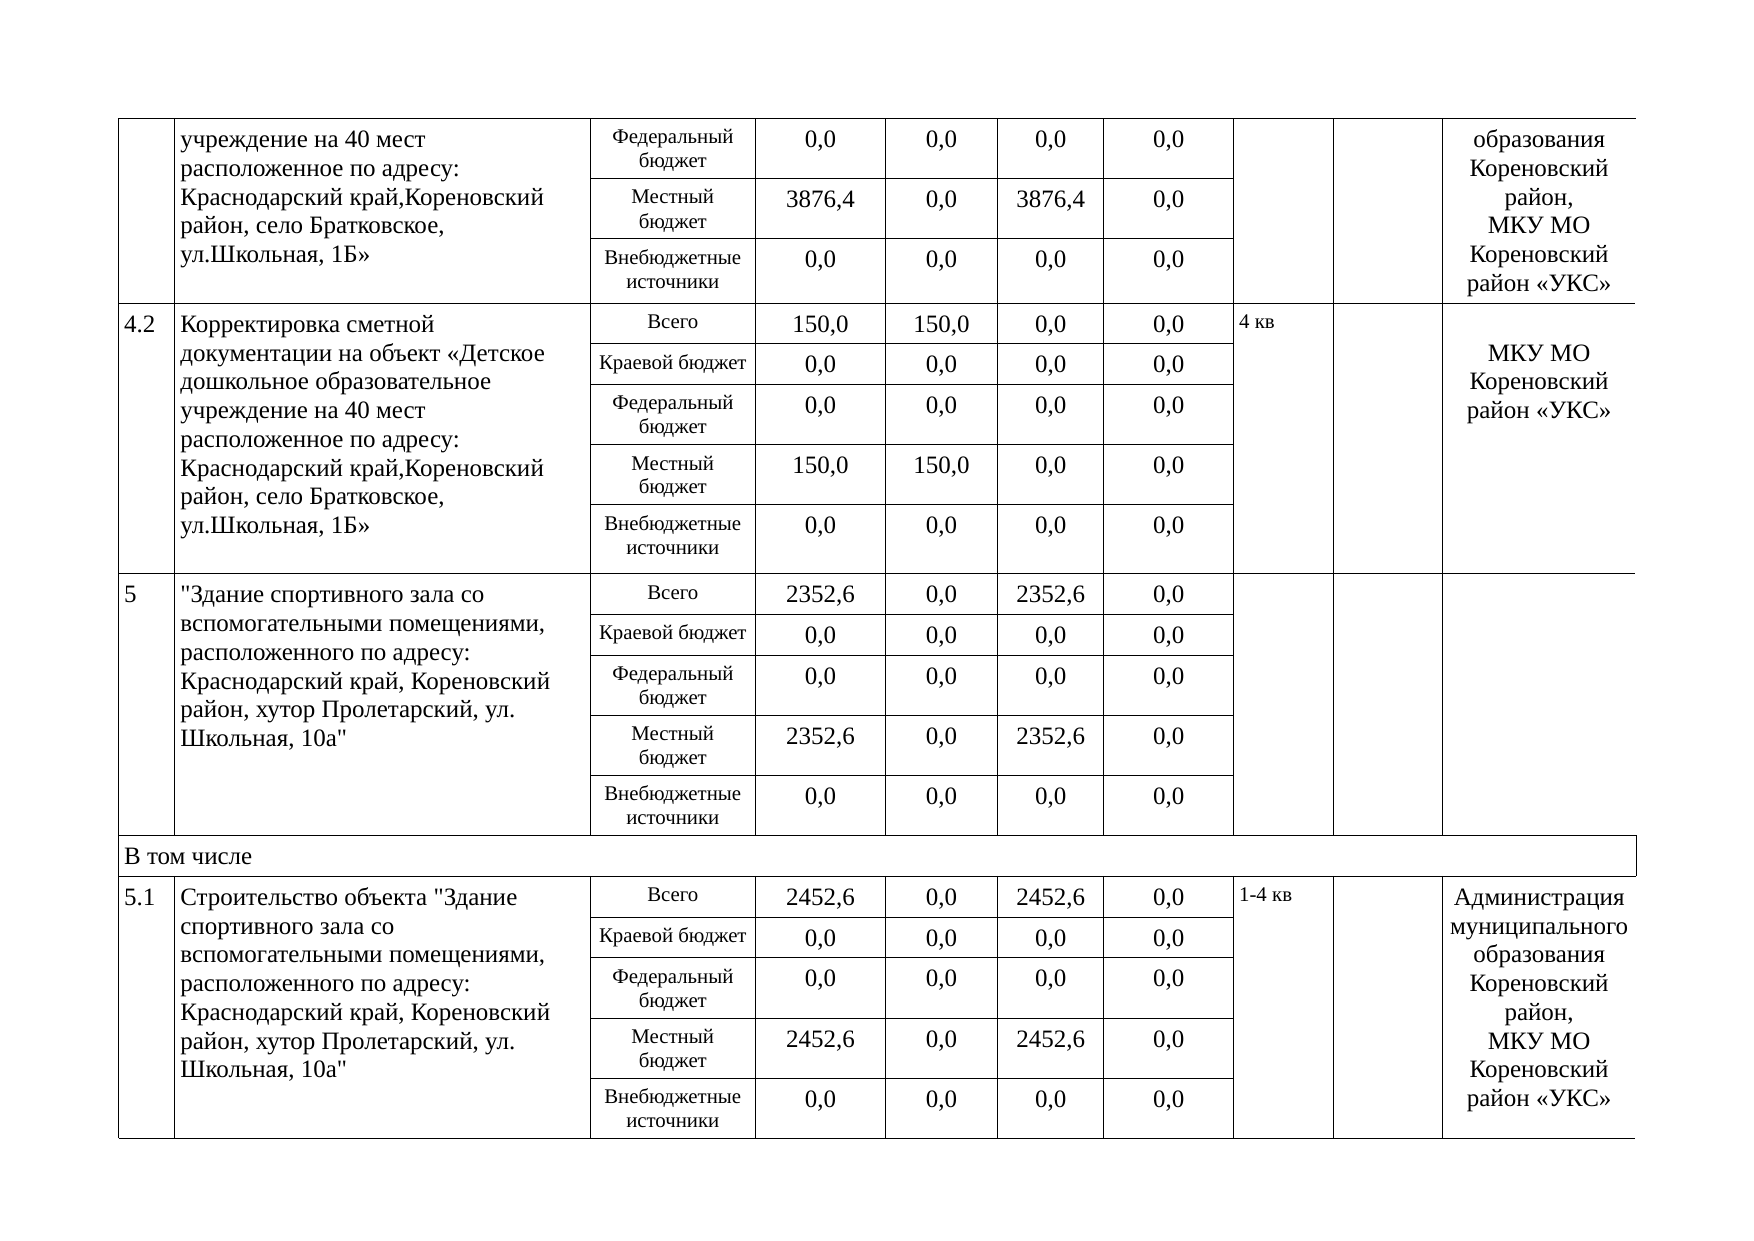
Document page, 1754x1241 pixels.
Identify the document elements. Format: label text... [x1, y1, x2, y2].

table_cell 0,0 [998, 445, 1103, 504]
table_cell 0,0 [756, 615, 885, 655]
table_cell 0,0 [756, 958, 885, 1017]
table_cell 0,0 [1104, 1079, 1233, 1138]
table_cell 0,0 [886, 958, 997, 1017]
table_cell 0,0 [756, 344, 885, 384]
table_cell Краевой бюджет [591, 615, 755, 655]
table_cell 0,0 [1104, 344, 1233, 384]
table_cell 0,0 [998, 119, 1103, 178]
table_cell [1334, 304, 1442, 573]
table_cell 0,0 [756, 239, 885, 303]
table_cell Всего [591, 304, 755, 343]
table_cell 0,0 [998, 615, 1103, 655]
table_cell Местный бюджет [591, 179, 755, 238]
table_cell 0,0 [998, 918, 1103, 957]
table_cell 0,0 [998, 344, 1103, 384]
table_cell 0,0 [886, 1019, 997, 1077]
table_cell 0,0 [886, 574, 997, 614]
table_cell В том числе [119, 836, 1636, 876]
table_cell 150,0 [756, 445, 885, 504]
table_cell Местный бюджет [591, 445, 755, 504]
table_cell 0,0 [886, 344, 997, 384]
table_cell [1234, 574, 1333, 835]
table_cell 0,0 [1104, 574, 1233, 614]
table_cell 0,0 [998, 505, 1103, 573]
table_cell 0,0 [756, 385, 885, 444]
table_cell 0,0 [886, 615, 997, 655]
table_cell Местный бюджет [591, 1019, 755, 1077]
table_cell 2352,6 [998, 574, 1103, 614]
table_cell 0,0 [756, 776, 885, 835]
table_cell 0,0 [886, 239, 997, 303]
table_cell МКУ МО Кореновский район «УКС» [1443, 303, 1636, 573]
table_cell Всего [591, 574, 755, 614]
table_cell 0,0 [1104, 615, 1233, 655]
table_cell 0,0 [998, 385, 1103, 444]
table_cell 0,0 [756, 505, 885, 573]
table_cell Администрация муниципального образования Кореновский район, МКУ МО Кореновский район «УКС» [1443, 877, 1636, 1138]
table_cell [1334, 574, 1442, 835]
table_cell 0,0 [886, 505, 997, 573]
table_cell Внебюджетные источники [591, 776, 755, 835]
table_cell 2452,6 [998, 877, 1103, 917]
table_cell 0,0 [998, 656, 1103, 715]
table_cell 3876,4 [756, 179, 885, 238]
table_cell 0,0 [998, 776, 1103, 835]
table_cell 0,0 [1104, 918, 1233, 957]
table_cell 0,0 [1104, 958, 1233, 1017]
table_cell [1334, 877, 1442, 1138]
table_cell 0,0 [756, 656, 885, 715]
table_cell 2352,6 [756, 574, 885, 614]
table_cell 0,0 [1104, 1019, 1233, 1077]
table_cell Федеральный бюджет [591, 656, 755, 715]
table_cell 0,0 [886, 918, 997, 957]
table_cell 5.1 [119, 877, 174, 1138]
table_cell 0,0 [1104, 716, 1233, 775]
table_cell 5 [119, 574, 174, 835]
table_cell 0,0 [998, 958, 1103, 1017]
table_cell 0,0 [998, 239, 1103, 303]
table_cell Федеральный бюджет [591, 385, 755, 444]
table_cell Внебюджетные источники [591, 239, 755, 303]
table_cell 4 кв [1234, 304, 1333, 573]
table_cell 0,0 [886, 656, 997, 715]
table_cell 0,0 [886, 877, 997, 917]
table_cell [1443, 573, 1636, 835]
table_cell Краевой бюджет [591, 344, 755, 384]
table_cell 0,0 [1104, 304, 1233, 343]
table_cell 0,0 [756, 918, 885, 957]
table_cell 0,0 [886, 179, 997, 238]
table_cell Корректировка сметной документации на объект «Детское дошкольное образовательное учреждение на 40 мест расположенное по адресу: Краснодарский край,Кореновский район, село Братковское, ул.Школьная, 1Б» [175, 304, 590, 573]
table_cell 0,0 [1104, 119, 1233, 178]
table_cell 0,0 [1104, 239, 1233, 303]
table_cell 0,0 [1104, 179, 1233, 238]
table_cell 0,0 [1104, 877, 1233, 917]
table_cell 3876,4 [998, 179, 1103, 238]
table_cell 150,0 [886, 304, 997, 343]
table_cell 0,0 [886, 119, 997, 178]
table_cell 150,0 [756, 304, 885, 343]
table_cell 0,0 [756, 1079, 885, 1138]
table_cell 2452,6 [756, 1019, 885, 1077]
table_cell 0,0 [886, 1079, 997, 1138]
table_cell 0,0 [886, 385, 997, 444]
table_cell 0,0 [886, 716, 997, 775]
table_cell Внебюджетные источники [591, 1079, 755, 1138]
table_cell "Здание спортивного зала со вспомогательными помещениями, расположенного по адресу: Краснодарский край, Кореновский район, хутор Пролетарский, ул. Школьная, 10а" [175, 574, 590, 835]
table_cell 0,0 [1104, 445, 1233, 504]
table_cell Внебюджетные источники [591, 505, 755, 573]
table_cell Строительство объекта "Здание спортивного зала со вспомогательными помещениями, расположенного по адресу: Краснодарский край, Кореновский район, хутор Пролетарский, ул. Школьная, 10а" [175, 877, 590, 1138]
table_cell Местный бюджет [591, 716, 755, 775]
table_cell 2352,6 [756, 716, 885, 775]
table_cell 0,0 [886, 776, 997, 835]
table_cell 0,0 [1104, 505, 1233, 573]
table_cell 0,0 [1104, 656, 1233, 715]
table_cell 150,0 [886, 445, 997, 504]
table_cell 0,0 [1104, 385, 1233, 444]
table_cell Всего [591, 877, 755, 917]
table_cell 1-4 кв [1234, 877, 1333, 1138]
table_cell 0,0 [998, 1079, 1103, 1138]
table_cell 2452,6 [756, 877, 885, 917]
table_cell 2452,6 [998, 1019, 1103, 1077]
table_cell 0,0 [998, 304, 1103, 343]
table_cell 2352,6 [998, 716, 1103, 775]
table_cell Федеральный бюджет [591, 119, 755, 178]
table_cell 4.2 [119, 304, 174, 573]
table_cell Краевой бюджет [591, 918, 755, 957]
table_cell 0,0 [1104, 776, 1233, 835]
table_cell 0,0 [756, 119, 885, 178]
table_cell Федеральный бюджет [591, 958, 755, 1017]
